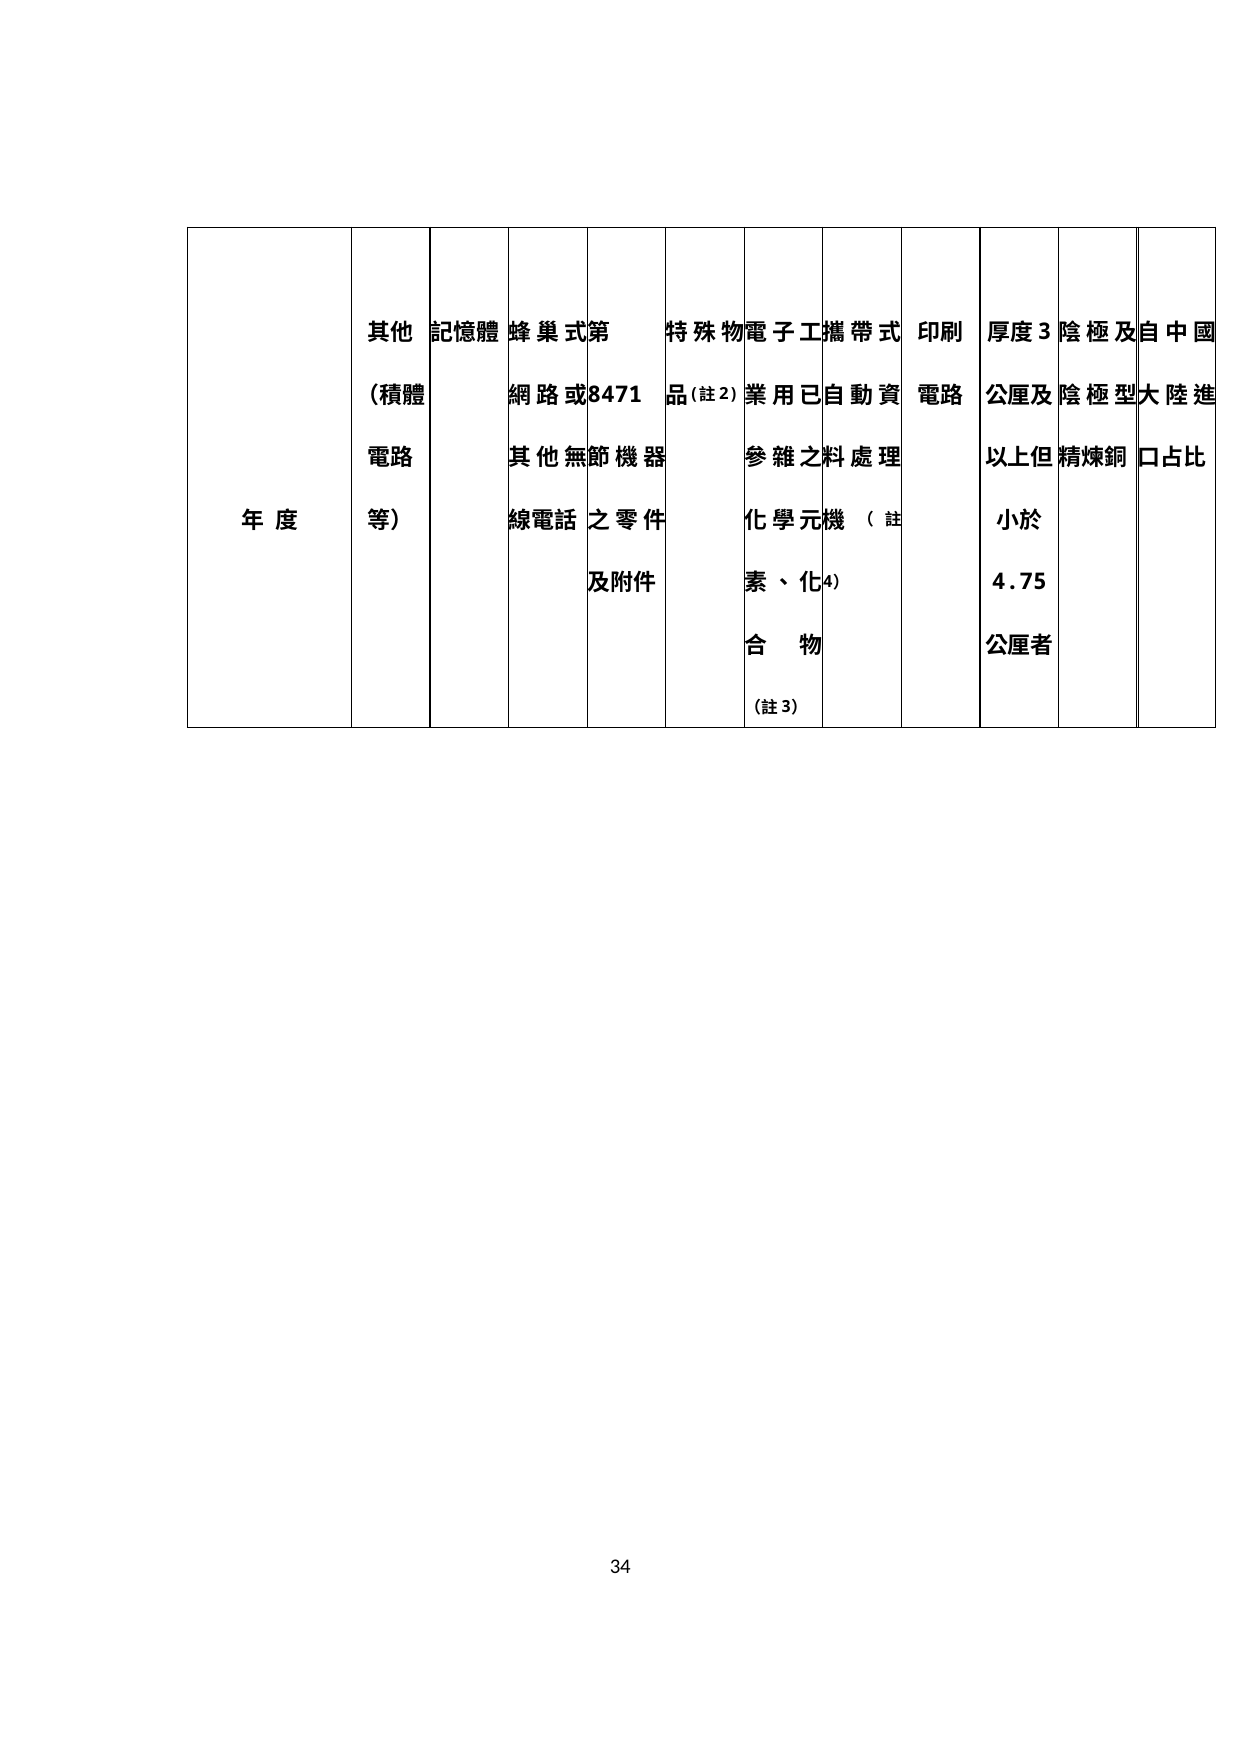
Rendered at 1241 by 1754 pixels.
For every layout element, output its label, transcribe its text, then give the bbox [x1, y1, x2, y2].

table_header 特殊物品(註2) [666, 228, 744, 727]
table_header 記憶體 [431, 228, 508, 727]
table_header 自中國大陸進口占比 [1139, 228, 1215, 727]
table_header 印刷 電路 [902, 228, 979, 727]
table_header 電子工業用已參雜之化學元素、化合物（註3） [745, 228, 822, 727]
table_header 陰極及陰極型精煉銅 [1059, 228, 1136, 727]
table_header 其他 （積體電路等） [352, 228, 429, 727]
table_header 蜂巢式網路或其他無線電話 [509, 228, 587, 727]
table_header 年 度 [188, 228, 351, 727]
table_header 攜帶式自動資料處理機（註4） [823, 228, 901, 727]
table_header 厚度3公厘及以上但小於4.75公厘者 [981, 228, 1058, 727]
table_header 第8471節機器之零件及附件 [588, 228, 665, 727]
